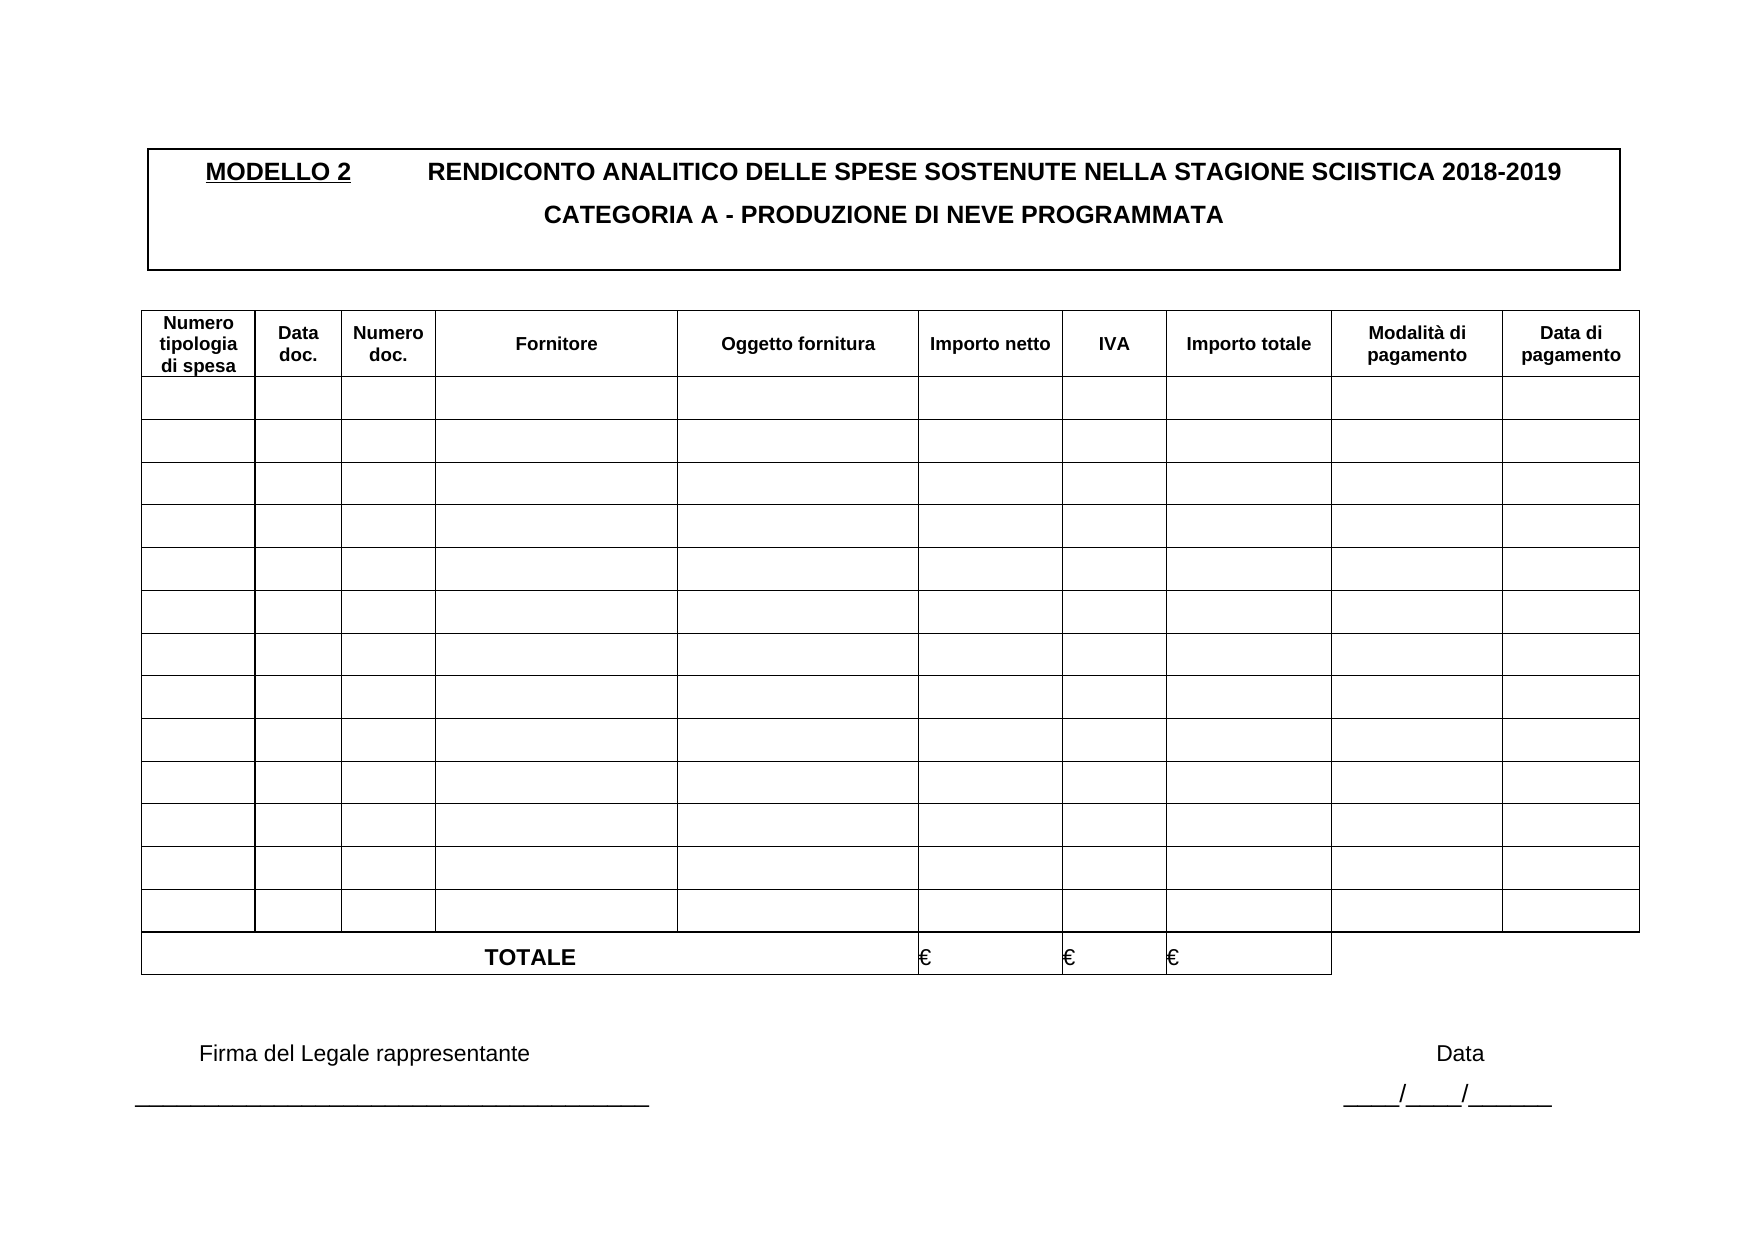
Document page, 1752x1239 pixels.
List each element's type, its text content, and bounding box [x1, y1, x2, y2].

table_cell [1332, 762, 1502, 803]
table_cell [1167, 890, 1331, 931]
table_cell [436, 420, 677, 462]
table_cell [919, 634, 1062, 675]
table_cell [342, 463, 435, 504]
table_cell [256, 505, 341, 547]
table_cell [1063, 463, 1166, 504]
table_cell [256, 591, 341, 632]
table_cell [342, 804, 435, 846]
table_cell [919, 847, 1062, 889]
table_cell [919, 762, 1062, 803]
table_cell [1332, 377, 1502, 419]
table_cell [1167, 804, 1331, 846]
table_cell [678, 548, 918, 590]
table_cell [256, 847, 341, 889]
table_cell [1063, 804, 1166, 846]
table_cell [1063, 847, 1166, 889]
table_cell [1063, 676, 1166, 718]
table_cell [919, 505, 1062, 547]
table_cell [342, 847, 435, 889]
table_cell [1503, 548, 1639, 590]
table_cell [436, 634, 677, 675]
table_cell [678, 762, 918, 803]
table_cell [142, 890, 254, 931]
table_header Importo netto [919, 311, 1062, 376]
table_cell [1332, 463, 1502, 504]
table_cell [1503, 634, 1639, 675]
table_cell [342, 591, 435, 632]
table_cell [678, 591, 918, 632]
table_cell [919, 719, 1062, 761]
table_cell [1503, 847, 1639, 889]
table_cell [1332, 719, 1502, 761]
table_cell [678, 847, 918, 889]
table_cell [142, 420, 254, 462]
table_cell [919, 548, 1062, 590]
table_cell [1332, 505, 1502, 547]
table_cell [919, 591, 1062, 632]
table_cell [678, 676, 918, 718]
table_cell [436, 548, 677, 590]
table_cell [1503, 890, 1639, 931]
text CATEGORIA A - PRODUZIONE DI NEVE PROGRAMMATA [163, 200, 1604, 229]
table_cell [256, 420, 341, 462]
table_cell [142, 719, 254, 761]
table_cell € [1167, 933, 1331, 974]
table_cell [142, 548, 254, 590]
table_cell [436, 762, 677, 803]
table_cell [1332, 933, 1639, 974]
table_cell [142, 847, 254, 889]
table_cell [678, 505, 918, 547]
table_cell [256, 719, 341, 761]
table_header Numero doc. [342, 311, 435, 376]
table_cell [256, 548, 341, 590]
table_cell [1063, 420, 1166, 462]
table_cell [142, 676, 254, 718]
text MODELLO 2 RENDICONTO ANALITICO DELLE SPESE SOSTENUTE NELLA STAGIONE SCIISTICA 2018-2019 [163, 157, 1604, 186]
table_cell [256, 463, 341, 504]
table_cell [342, 420, 435, 462]
table_cell [1332, 676, 1502, 718]
table_cell [256, 377, 341, 419]
table_cell [342, 762, 435, 803]
table_cell [142, 505, 254, 547]
table_cell [1167, 463, 1331, 504]
table_cell [1167, 548, 1331, 590]
table_cell TOTALE [142, 933, 918, 974]
table_cell [1332, 890, 1502, 931]
table_cell [919, 890, 1062, 931]
table_cell [1167, 847, 1331, 889]
table_cell [1503, 505, 1639, 547]
table_cell [142, 463, 254, 504]
table_cell [1167, 719, 1331, 761]
table_cell € [919, 933, 1062, 974]
table_header Oggetto fornitura [678, 311, 918, 376]
table_cell [256, 804, 341, 846]
table_header Numero tipologia di spesa [142, 311, 254, 376]
table_cell [1167, 634, 1331, 675]
table_cell [1332, 591, 1502, 632]
table_cell [142, 591, 254, 632]
table_cell [436, 847, 677, 889]
table_cell [1503, 762, 1639, 803]
table_cell [256, 890, 341, 931]
table_header Modalità di pagamento [1332, 311, 1502, 376]
table_cell [1063, 548, 1166, 590]
table_cell [256, 634, 341, 675]
table_cell [678, 463, 918, 504]
table_cell [1332, 847, 1502, 889]
table_header Data di pagamento [1503, 311, 1639, 376]
table_cell [1332, 548, 1502, 590]
table_cell [1332, 634, 1502, 675]
table_cell [142, 377, 254, 419]
table_cell [436, 505, 677, 547]
table_cell [1503, 804, 1639, 846]
table_cell [1063, 890, 1166, 931]
text Firma del Legale rappresentante Data [135, 1039, 1585, 1066]
table_cell [1503, 377, 1639, 419]
table_cell [1063, 505, 1166, 547]
table_cell [919, 377, 1062, 419]
table_cell [342, 890, 435, 931]
table_cell € [1063, 933, 1166, 974]
table_cell [678, 377, 918, 419]
table_cell [1063, 377, 1166, 419]
table_cell [1167, 591, 1331, 632]
table_cell [436, 804, 677, 846]
table_cell [678, 420, 918, 462]
table_cell [919, 463, 1062, 504]
table_cell [436, 377, 677, 419]
table_cell [1063, 719, 1166, 761]
table_cell [342, 505, 435, 547]
table_cell [436, 591, 677, 632]
table_cell [1332, 420, 1502, 462]
table_cell [1503, 591, 1639, 632]
table_cell [678, 719, 918, 761]
table_cell [1063, 591, 1166, 632]
table_header Data doc. [256, 311, 341, 376]
table_cell [256, 762, 341, 803]
table_cell [1503, 719, 1639, 761]
table_cell [342, 548, 435, 590]
table_header IVA [1063, 311, 1166, 376]
table_cell [919, 676, 1062, 718]
table_cell [436, 719, 677, 761]
table_cell [1063, 634, 1166, 675]
table_cell [342, 634, 435, 675]
text _____________________________________ ____/____/______ [135, 1079, 1585, 1108]
table_header Fornitore [436, 311, 677, 376]
table_cell [342, 719, 435, 761]
table_cell [1503, 463, 1639, 504]
table_cell [1167, 420, 1331, 462]
table_cell [342, 676, 435, 718]
table_cell [1332, 804, 1502, 846]
table_cell [1167, 762, 1331, 803]
table_cell [1063, 762, 1166, 803]
table_cell [436, 890, 677, 931]
table_cell [142, 634, 254, 675]
table_cell [1503, 420, 1639, 462]
table_cell [1167, 676, 1331, 718]
table_cell [678, 634, 918, 675]
table_header Importo totale [1167, 311, 1331, 376]
table_cell [142, 804, 254, 846]
table_cell [678, 890, 918, 931]
table_cell [919, 420, 1062, 462]
table_cell [1503, 676, 1639, 718]
table_cell [436, 676, 677, 718]
table_cell [1167, 505, 1331, 547]
table_cell [678, 804, 918, 846]
table_cell [142, 762, 254, 803]
table_cell [1167, 377, 1331, 419]
table_cell [342, 377, 435, 419]
table_cell [919, 804, 1062, 846]
table_cell [256, 676, 341, 718]
table_cell [436, 463, 677, 504]
